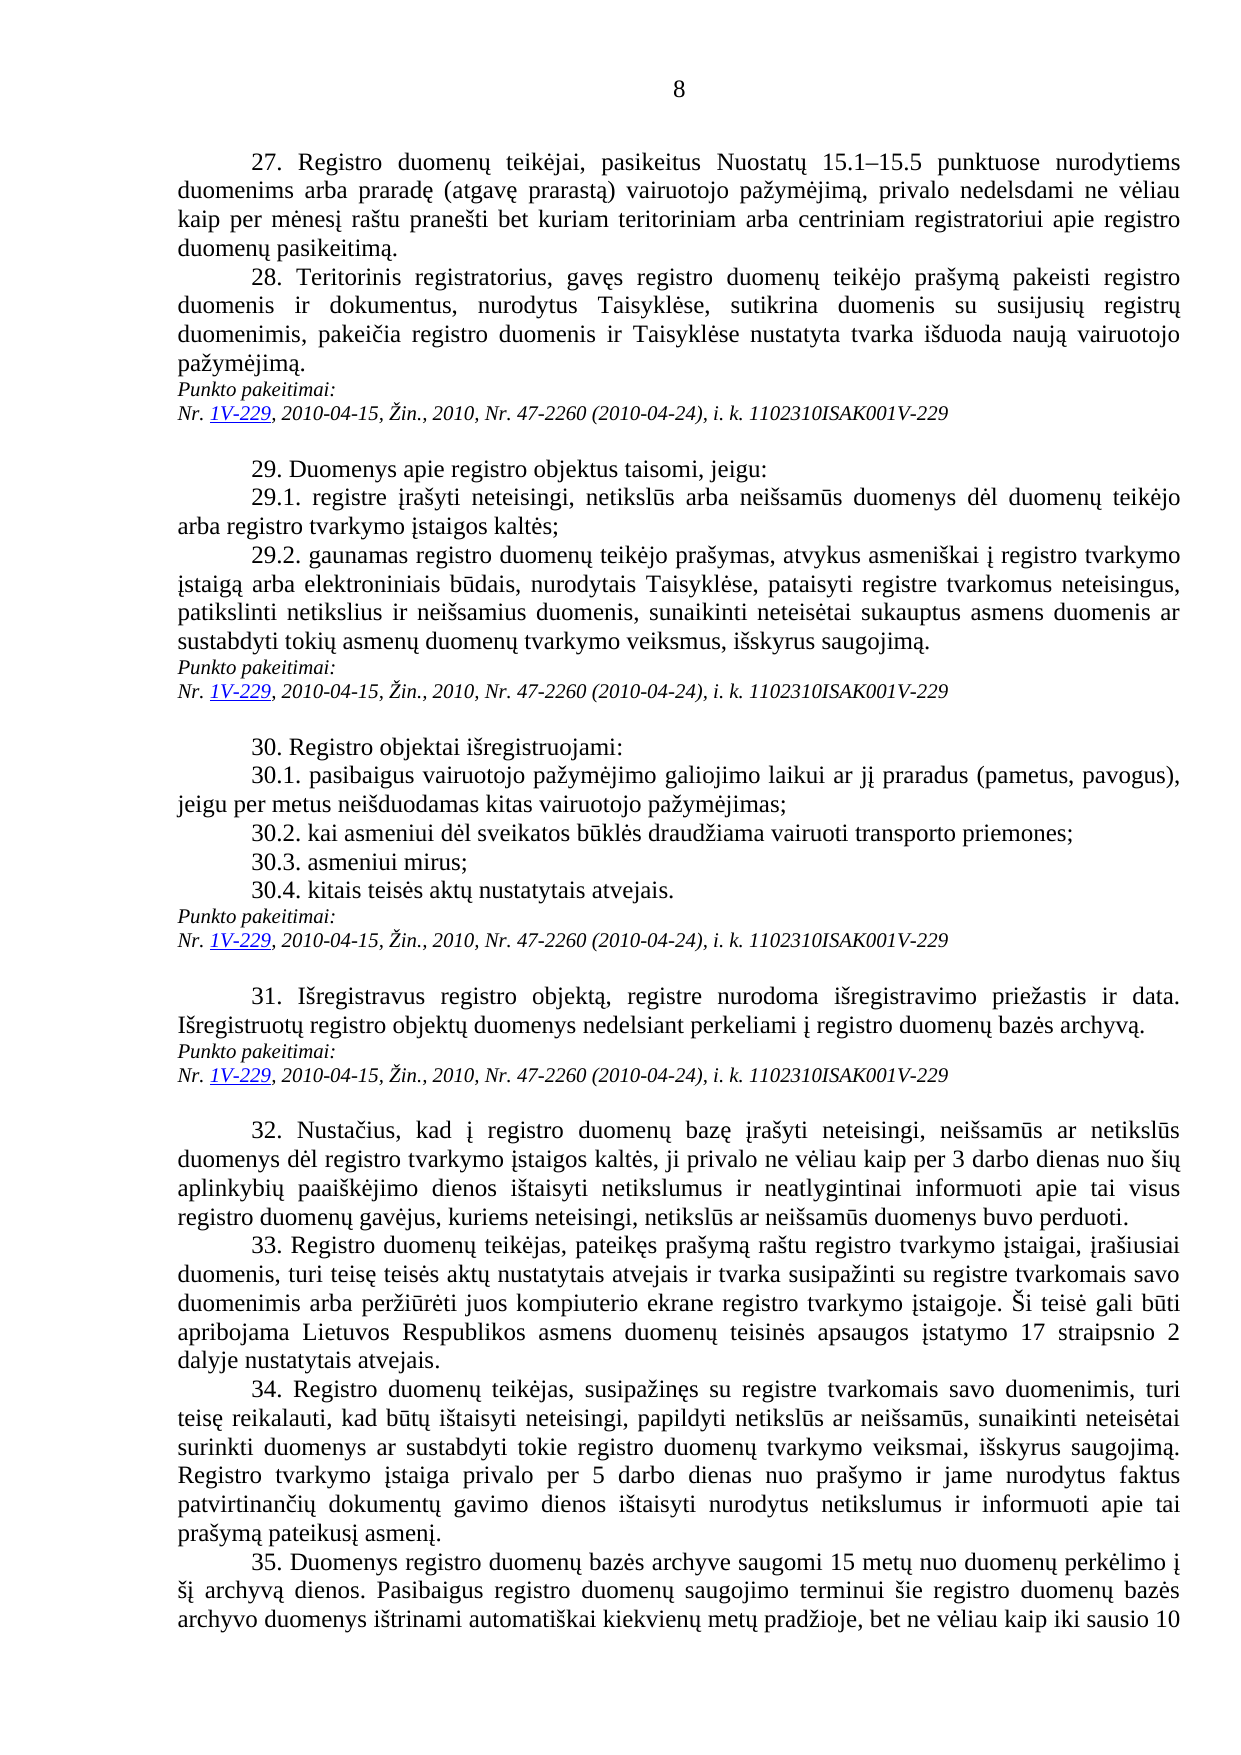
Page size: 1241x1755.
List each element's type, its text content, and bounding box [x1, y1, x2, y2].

text Punkto pakeitimai: [177, 1039, 1181, 1063]
text 30.1. pasibaigus vairuotojo pažymėjimo galiojimo laikui ar jį praradus (pametus, pavogus), jeigu per metus neišduodamas kitas vairuotojo pažymėjimas; [177, 761, 1181, 818]
text Nr. 1V-229, 2010-04-15, Žin., 2010, Nr. 47-2260 (2010-04-24), i. k. 1102310ISAK001V-229 [177, 401, 1181, 425]
text 27. Registro duomenų teikėjai, pasikeitus Nuostatų 15.1–15.5 punktuose nurodytiems duomenims arba praradę (atgavę prarastą) vairuotojo pažymėjimą, privalo nedelsdami ne vėliau kaip per mėnesį raštu pranešti bet kuriam teritoriniam arba centriniam registratoriui apie registro duomenų pasikeitimą. [177, 147, 1181, 262]
text Punkto pakeitimai: [177, 655, 1181, 679]
text Nr. 1V-229, 2010-04-15, Žin., 2010, Nr. 47-2260 (2010-04-24), i. k. 1102310ISAK001V-229 [177, 928, 1181, 952]
text 35. Duomenys registro duomenų bazės archyve saugomi 15 metų nuo duomenų perkėlimo į šį archyvą dienos. Pasibaigus registro duomenų saugojimo terminui šie registro duomenų bazės archyvo duomenys ištrinami automatiškai kiekvienų metų pradžioje, bet ne vėliau kaip iki sausio 10 [177, 1547, 1181, 1633]
text Nr. 1V-229, 2010-04-15, Žin., 2010, Nr. 47-2260 (2010-04-24), i. k. 1102310ISAK001V-229 [177, 1063, 1181, 1087]
text Punkto pakeitimai: [177, 904, 1181, 928]
text 28. Teritorinis registratorius, gavęs registro duomenų teikėjo prašymą pakeisti registro duomenis ir dokumentus, nurodytus Taisyklėse, sutikrina duomenis su susijusių registrų duomenimis, pakeičia registro duomenis ir Taisyklėse nustatyta tvarka išduoda naują vairuotojo pažymėjimą. [177, 262, 1181, 377]
text 30.3. asmeniui mirus; [177, 847, 1181, 876]
text Punkto pakeitimai: [177, 377, 1181, 401]
text 30.2. kai asmeniui dėl sveikatos būklės draudžiama vairuoti transporto priemones; [177, 818, 1181, 847]
text 34. Registro duomenų teikėjas, susipažinęs su registre tvarkomais savo duomenimis, turi teisę reikalauti, kad būtų ištaisyti neteisingi, papildyti netikslūs ar neišsamūs, sunaikinti neteisėtai surinkti duomenys ar sustabdyti tokie registro duomenų tvarkymo veiksmai, išskyrus saugojimą. Registro tvarkymo įstaiga privalo per 5 darbo dienas nuo prašymo ir jame nurodytus faktus patvirtinančių dokumentų gavimo dienos ištaisyti nurodytus netikslumus ir informuoti apie tai prašymą pateikusį asmenį. [177, 1374, 1181, 1547]
text 29. Duomenys apie registro objektus taisomi, jeigu: [177, 454, 1181, 482]
text 29.2. gaunamas registro duomenų teikėjo prašymas, atvykus asmeniškai į registro tvarkymo įstaigą arba elektroniniais būdais, nurodytais Taisyklėse, pataisyti registre tvarkomus neteisingus, patikslinti netikslius ir neišsamius duomenis, sunaikinti neteisėtai sukauptus asmens duomenis ar sustabdyti tokių asmenų duomenų tvarkymo veiksmus, išskyrus saugojimą. [177, 540, 1181, 655]
text 31. Išregistravus registro objektą, registre nurodoma išregistravimo priežastis ir data. Išregistruotų registro objektų duomenys nedelsiant perkeliami į registro duomenų bazės archyvą. [177, 981, 1181, 1039]
text 32. Nustačius, kad į registro duomenų bazę įrašyti neteisingi, neišsamūs ar netikslūs duomenys dėl registro tvarkymo įstaigos kaltės, ji privalo ne vėliau kaip per 3 darbo dienas nuo šių aplinkybių paaiškėjimo dienos ištaisyti netikslumus ir neatlygintinai informuoti apie tai visus registro duomenų gavėjus, kuriems neteisingi, netikslūs ar neišsamūs duomenys buvo perduoti. [177, 1116, 1181, 1231]
text 29.1. registre įrašyti neteisingi, netikslūs arba neišsamūs duomenys dėl duomenų teikėjo arba registro tvarkymo įstaigos kaltės; [177, 482, 1181, 540]
text 30.4. kitais teisės aktų nustatytais atvejais. [177, 876, 1181, 904]
text 33. Registro duomenų teikėjas, pateikęs prašymą raštu registro tvarkymo įstaigai, įrašiusiai duomenis, turi teisę teisės aktų nustatytais atvejais ir tvarka susipažinti su registre tvarkomais savo duomenimis arba peržiūrėti juos kompiuterio ekrane registro tvarkymo įstaigoje. Ši teisė gali būti apribojama Lietuvos Respublikos asmens duomenų teisinės apsaugos įstatymo 17 straipsnio 2 dalyje nustatytais atvejais. [177, 1231, 1181, 1374]
text 30. Registro objektai išregistruojami: [177, 732, 1181, 761]
text Nr. 1V-229, 2010-04-15, Žin., 2010, Nr. 47-2260 (2010-04-24), i. k. 1102310ISAK001V-229 [177, 679, 1181, 703]
